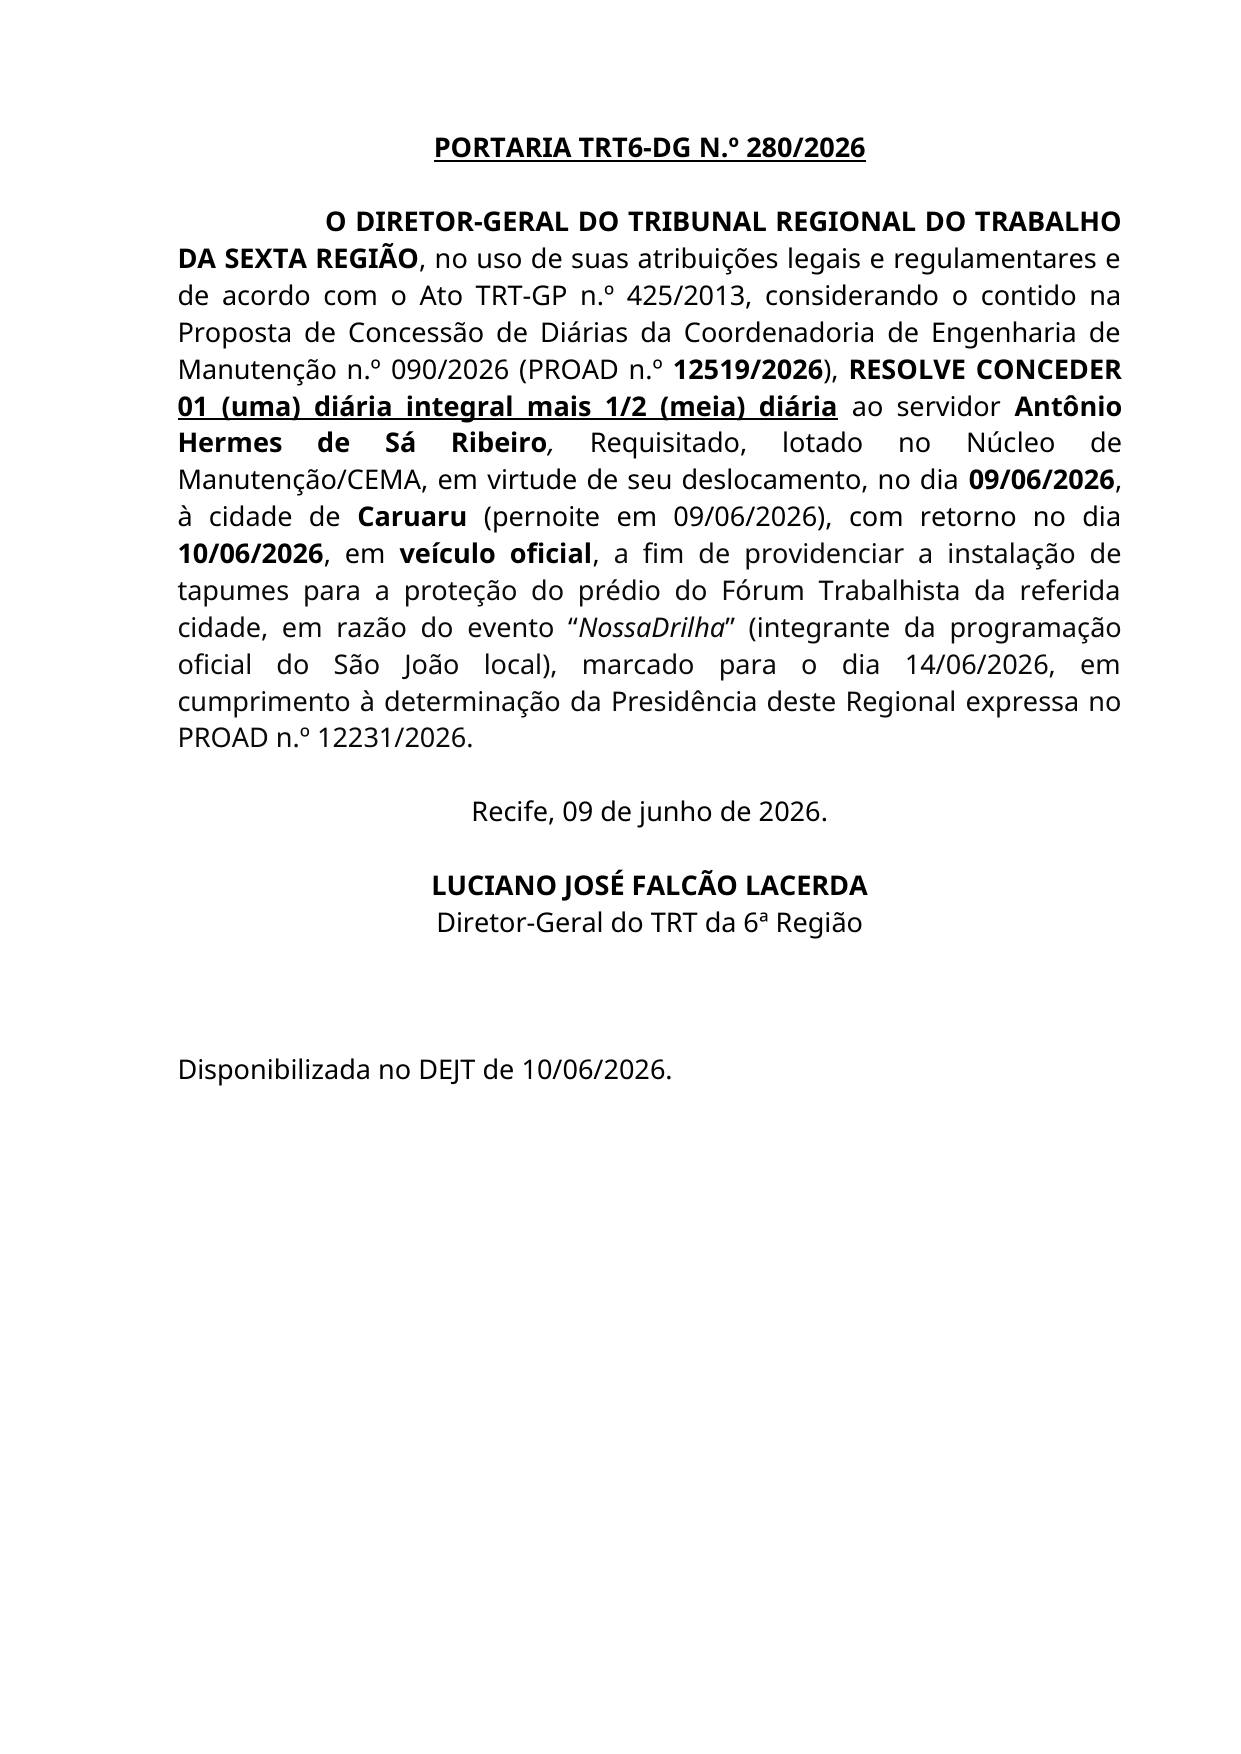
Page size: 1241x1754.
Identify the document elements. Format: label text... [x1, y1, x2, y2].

text Diretor-Geral do TRT da 6ª Região [177, 903, 1122, 940]
text Recife, 09 de junho de 2026. [177, 793, 1122, 829]
text Disponibilizada no DEJT de 10/06/2026. [177, 1051, 1122, 1088]
text PORTARIA TRT6-DG N.º 280/2026 [177, 129, 1122, 166]
text O DIRETOR-GERAL DO TRIBUNAL REGIONAL DO TRABALHO DA SEXTA REGIÃO, no uso de suas atribuições legais e regulamentares e de acordo com o Ato TRT-GP n.º 425/2013, considerando o contido na Proposta de Concessão de Diárias da Coordenadoria de Engenharia de Manutenção n.º 090/2026 (PROAD n.º 12519/2026), RESOLVE CONCEDER 01 (uma) diária integral mais 1/2 (meia) diária ao servidor Antônio Hermes de Sá Ribeiro, Requisitado, lotado no Núcleo de Manutenção/CEMA, em virtude de seu deslocamento, no dia 09/06/2026, à cidade de Caruaru (pernoite em 09/06/2026), com retorno no dia 10/06/2026, em veículo oficial, a fim de providenciar a instalação de tapumes para a proteção do prédio do Fórum Trabalhista da referida cidade, em razão do evento “NossaDrilha” (integrante da programação oficial do São João local), marcado para o dia 14/06/2026, em cumprimento à determinação da Presidência deste Regional expressa no PROAD n.º 12231/2026. [177, 203, 1122, 756]
text LUCIANO JOSÉ FALCÃO LACERDA [177, 866, 1122, 903]
